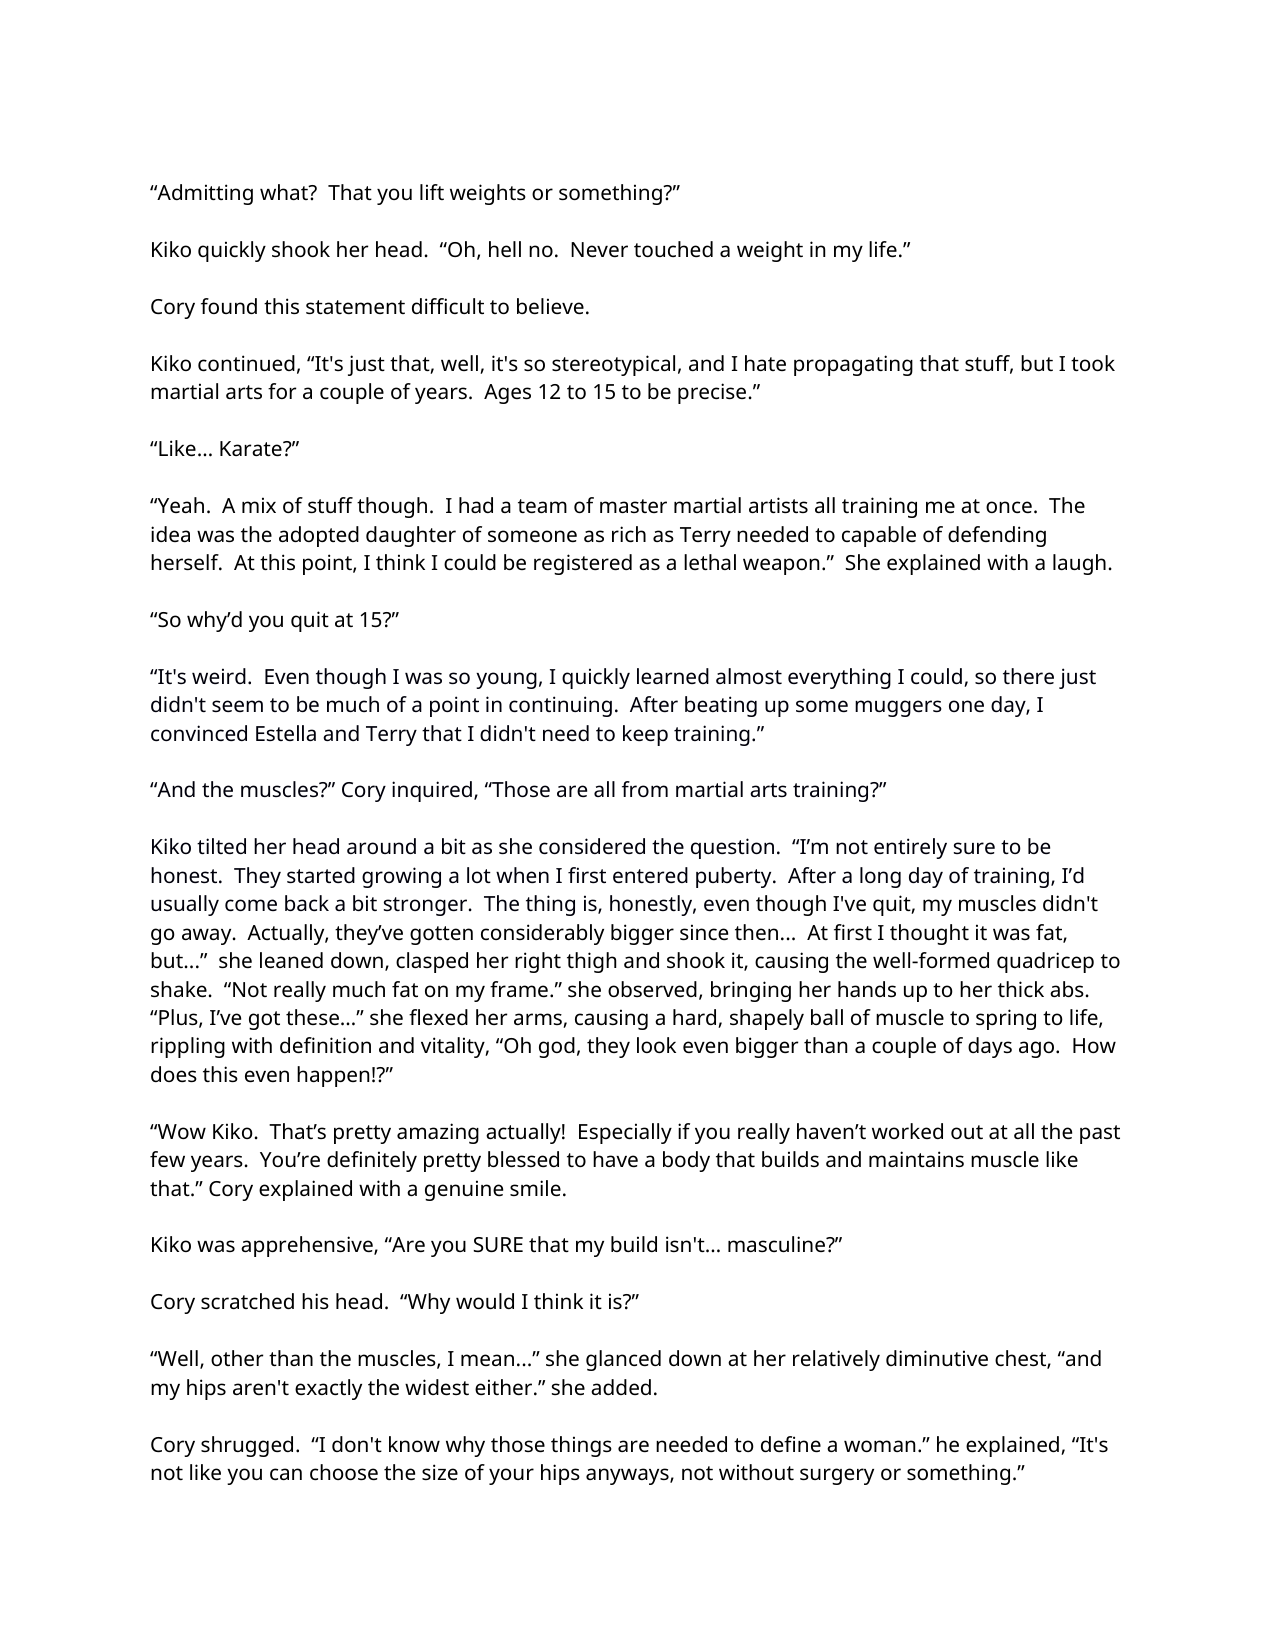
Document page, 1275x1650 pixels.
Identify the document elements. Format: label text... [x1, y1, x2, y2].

text “Yeah. A mix of stuff though. I had a team of master martial artists all training me at once. The idea was the adopted daughter of someone as rich as Terry needed to capable of defending herself. At this point, I think I could be registered as a lethal weapon.” She explained with a laugh. [150, 491, 1125, 577]
text “Admitting what? That you lift weights or something?” [150, 178, 1125, 207]
text Kiko continued, “It's just that, well, it's so stereotypical, and I hate propagating that stuff, but I took martial arts for a couple of years. Ages 12 to 15 to be precise.” [150, 349, 1125, 406]
text “So why’d you quit at 15?” [150, 605, 1125, 633]
text “It's weird. Even though I was so young, I quickly learned almost everything I could, so there just didn't seem to be much of a point in continuing. After beating up some muggers one day, I convinced Estella and Terry that I didn't need to keep training.” [150, 662, 1125, 747]
text Kiko quickly shook her head. “Oh, hell no. Never touched a weight in my life.” [150, 235, 1125, 264]
text “And the muscles?” Cory inquired, “Those are all from martial arts training?” [150, 776, 1125, 804]
text “Like… Karate?” [150, 434, 1125, 463]
text “Well, other than the muscles, I mean...” she glanced down at her relatively diminutive chest, “and my hips aren't exactly the widest either.” she added. [150, 1344, 1125, 1401]
text Cory scratched his head. “Why would I think it is?” [150, 1287, 1125, 1316]
text Cory found this statement difficult to believe. [150, 292, 1125, 321]
text Cory shrugged. “I don't know why those things are needed to define a woman.” he explained, “It's not like you can choose the size of your hips anyways, not without surgery or something.” [150, 1430, 1125, 1487]
text “Wow Kiko. That’s pretty amazing actually! Especially if you really haven’t worked out at all the past few years. You’re definitely pretty blessed to have a body that builds and maintains muscle like that.” Cory explained with a genuine smile. [150, 1117, 1125, 1202]
text Kiko was apprehensive, “Are you SURE that my build isn't… masculine?” [150, 1231, 1125, 1259]
text Kiko tilted her head around a bit as she considered the question. “I’m not entirely sure to be honest. They started growing a lot when I first entered puberty. After a long day of training, I’d usually come back a bit stronger. The thing is, honestly, even though I've quit, my muscles didn't go away. Actually, they’ve gotten considerably bigger since then... At first I thought it was fat, but...” she leaned down, clasped her right thigh and shook it, causing the well-formed quadricep to shake. “Not really much fat on my frame.” she observed, bringing her hands up to her thick abs. “Plus, I’ve got these…” she flexed her arms, causing a hard, shapely ball of muscle to spring to life, rippling with definition and vitality, “Oh god, they look even bigger than a couple of days ago. How does this even happen!?” [150, 832, 1125, 1088]
